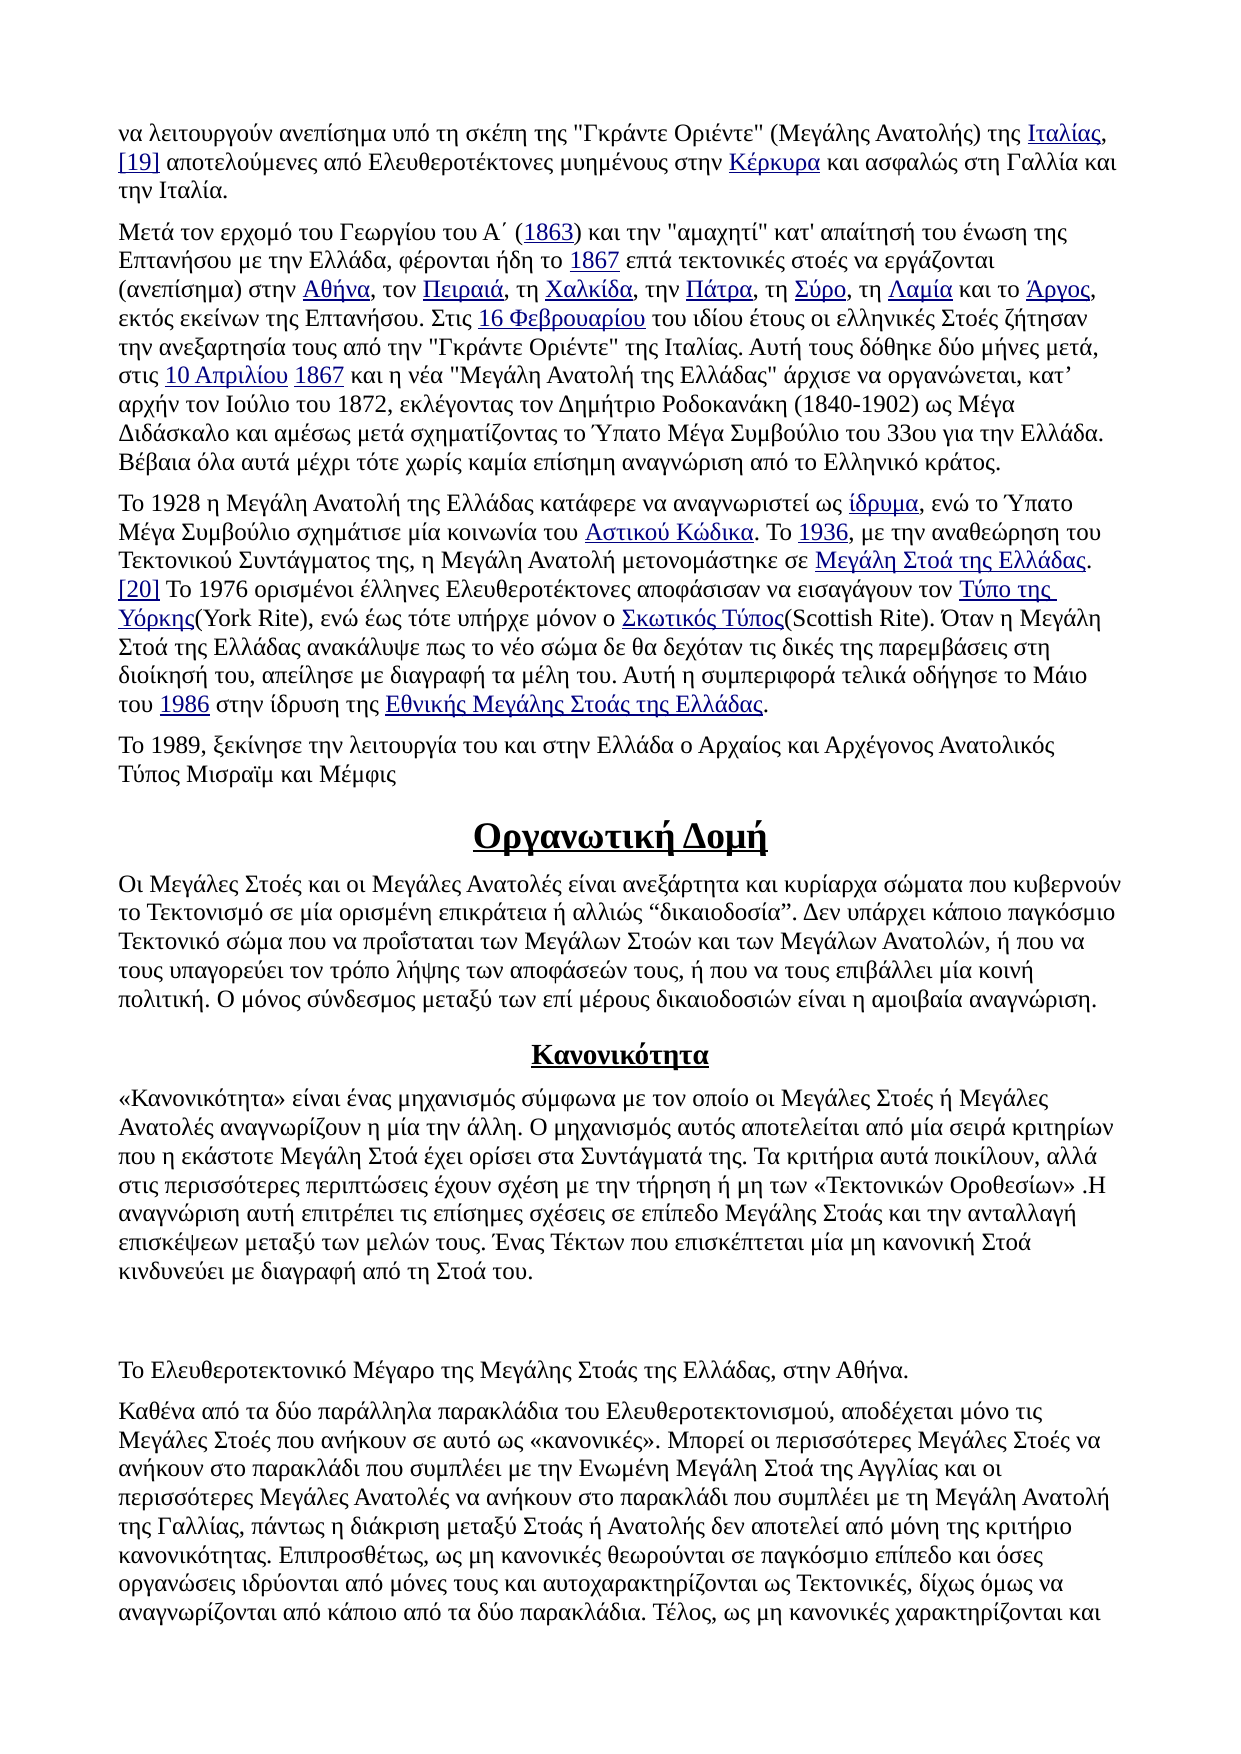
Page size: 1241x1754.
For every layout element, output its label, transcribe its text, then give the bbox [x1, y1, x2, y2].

subtitle Κανονικότητα [118, 1037, 1122, 1071]
subtitle Οργανωτική Δομή [118, 813, 1122, 856]
text Μετά τον ερχομό του Γεωργίου του Α΄ (1863) και την "αμαχητί" κατ' απαίτησή του ένωση της Επτανήσου με την Ελλάδα, φέρονται ήδη το 1867 επτά τεκτονικές στοές να εργάζονται (ανεπίσημα) στην Αθήνα, τον Πειραιά, τη Χαλκίδα, την Πάτρα, τη Σύρο, τη Λαμία και το Άργος, εκτός εκείνων της Επτανήσου. Στις 16 Φεβρουαρίου του ιδίου έτους οι ελληνικές Στοές ζήτησαν την ανεξαρτησία τους από την "Γκράντε Οριέντε" της Ιταλίας. Αυτή τους δόθηκε δύο μήνες μετά, στις 10 Απριλίου 1867 και η νέα "Μεγάλη Ανατολή της Ελλάδας" άρχισε να οργανώνεται, κατ’ αρχήν τον Ιούλιο του 1872, εκλέγοντας τον Δημήτριο Ροδοκανάκη (1840-1902) ως Μέγα Διδάσκαλο και αμέσως μετά σχηματίζοντας το Ύπατο Μέγα Συμβούλιο του 33ου για την Ελλάδα. Βέβαια όλα αυτά μέχρι τότε χωρίς καμία επίσημη αναγνώριση από το Ελληνικό κράτος. [118, 217, 1122, 476]
text Καθένα από τα δύο παράλληλα παρακλάδια του Ελευθεροτεκτονισμού, αποδέχεται μόνο τις Μεγάλες Στοές που ανήκουν σε αυτό ως «κανονικές». Μπορεί οι περισσότερες Μεγάλες Στοές να ανήκουν στο παρακλάδι που συμπλέει με την Ενωμένη Μεγάλη Στοά της Αγγλίας και οι περισσότερες Μεγάλες Ανατολές να ανήκουν στο παρακλάδι που συμπλέει με τη Μεγάλη Ανατολή της Γαλλίας, πάντως η διάκριση μεταξύ Στοάς ή Ανατολής δεν αποτελεί από μόνη της κριτήριο κανονικότητας. Επιπροσθέτως, ως μη κανονικές θεωρούνται σε παγκόσμιο επίπεδο και όσες οργανώσεις ιδρύονται από μόνες τους και αυτοχαρακτηρίζονται ως Τεκτονικές, δίχως όμως να αναγνωρίζονται από κάποιο από τα δύο παρακλάδια. Τέλος, ως μη κανονικές χαρακτηρίζονται και [118, 1396, 1122, 1626]
text Οι Μεγάλες Στοές και οι Μεγάλες Ανατολές είναι ανεξάρτητα και κυρίαρχα σώματα που κυβερνούν το Τεκτονισμό σε μία ορισμένη επικράτεια ή αλλιώς “δικαιοδοσία”. Δεν υπάρχει κάποιο παγκόσμιο Τεκτονικό σώμα που να προΐσταται των Μεγάλων Στοών και των Μεγάλων Ανατολών, ή που να τους υπαγορεύει τον τρόπο λήψης των αποφάσεών τους, ή που να τους επιβάλλει μία κοινή πολιτική. Ο μόνος σύνδεσμος μεταξύ των επί μέρους δικαιοδοσιών είναι η αμοιβαία αναγνώριση. [118, 869, 1122, 1012]
text Το 1928 η Μεγάλη Ανατολή της Ελλάδας κατάφερε να αναγνωριστεί ως ίδρυμα, ενώ το Ύπατο Μέγα Συμβούλιο σχημάτισε μία κοινωνία του Αστικού Κώδικα. Το 1936, με την αναθεώρηση του Τεκτονικού Συντάγματος της, η Μεγάλη Ανατολή μετονομάστηκε σε Μεγάλη Στοά της Ελλάδας.[20] Το 1976 ορισμένοι έλληνες Ελευθεροτέκτονες αποφάσισαν να εισαγάγουν τον Τύπο της Υόρκης(York Rite), ενώ έως τότε υπήρχε μόνον ο Σκωτικός Τύπος(Scottish Rite). Όταν η Μεγάλη Στοά της Ελλάδας ανακάλυψε πως το νέο σώμα δε θα δεχόταν τις δικές της παρεμβάσεις στη διοίκησή του, απείλησε με διαγραφή τα μέλη του. Αυτή η συμπεριφορά τελικά οδήγησε το Μάιο του 1986 στην ίδρυση της Εθνικής Μεγάλης Στοάς της Ελλάδας. [118, 488, 1122, 718]
text «Κανονικότητα» είναι ένας μηχανισμός σύμφωνα με τον οποίο οι Μεγάλες Στοές ή Μεγάλες Ανατολές αναγνωρίζουν η μία την άλλη. Ο μηχανισμός αυτός αποτελείται από μία σειρά κριτηρίων που η εκάστοτε Μεγάλη Στοά έχει ορίσει στα Συντάγματά της. Τα κριτήρια αυτά ποικίλουν, αλλά στις περισσότερες περιπτώσεις έχουν σχέση με την τήρηση ή μη των «Τεκτονικών Οροθεσίων» .Η αναγνώριση αυτή επιτρέπει τις επίσημες σχέσεις σε επίπεδο Μεγάλης Στοάς και την ανταλλαγή επισκέψεων μεταξύ των μελών τους. Ένας Τέκτων που επισκέπτεται μία μη κανονική Στοά κινδυνεύει με διαγραφή από τη Στοά του. [118, 1083, 1122, 1285]
text Το Ελευθεροτεκτονικό Μέγαρο της Μεγάλης Στοάς της Ελλάδας, στην Αθήνα. [118, 1355, 1122, 1383]
text Το 1989, ξεκίνησε την λειτουργία του και στην Ελλάδα ο Αρχαίος και Αρχέγονος Ανατολικός Τύπος Μισραϊμ και Μέμφις [118, 731, 1122, 788]
text να λειτουργούν ανεπίσημα υπό τη σκέπη της "Γκράντε Οριέντε" (Μεγάλης Ανατολής) της Ιταλίας,[19] αποτελούμενες από Ελευθεροτέκτονες μυημένους στην Κέρκυρα και ασφαλώς στη Γαλλία και την Ιταλία. [118, 118, 1122, 204]
